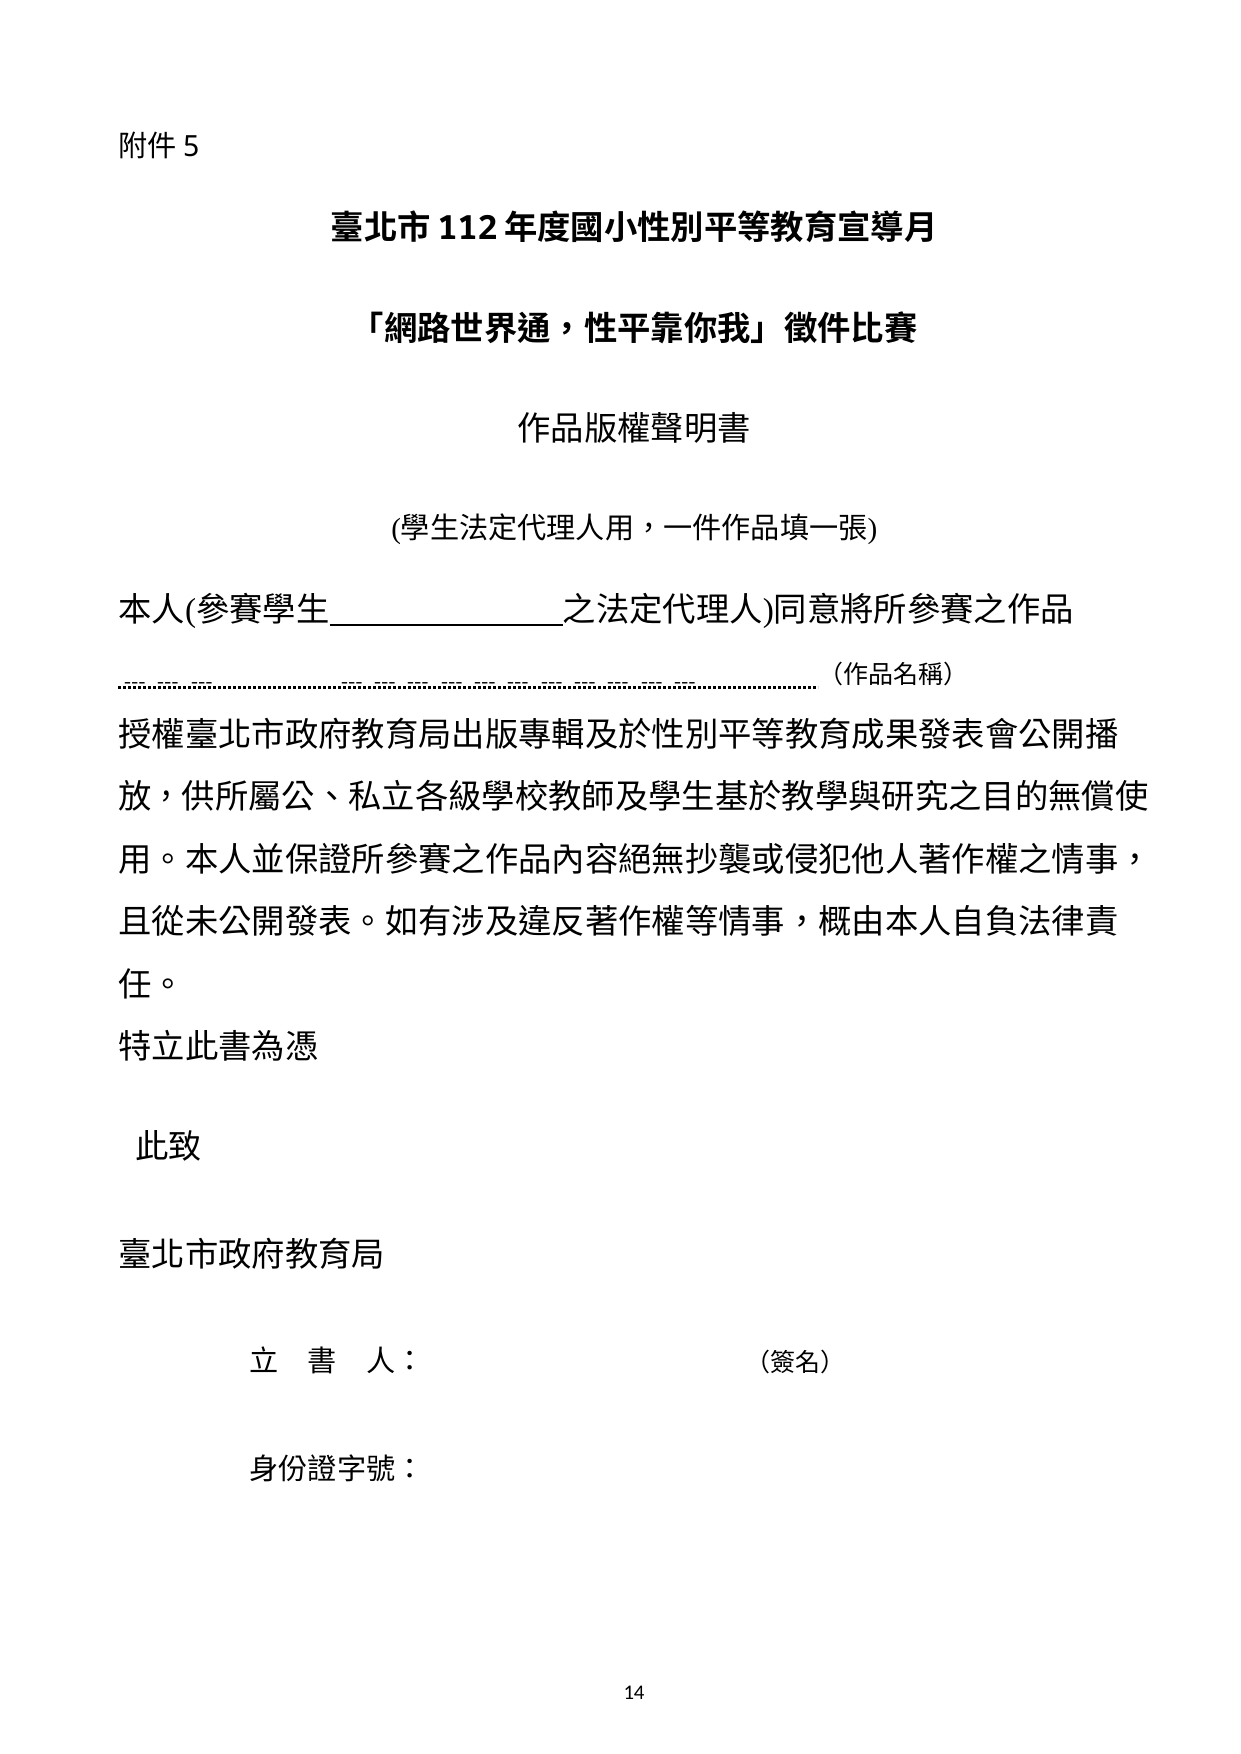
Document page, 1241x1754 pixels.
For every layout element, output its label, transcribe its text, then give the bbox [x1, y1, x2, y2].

text 立 書 人： （簽名） [118, 1317, 1150, 1380]
text ﹍﹍﹍ ﹍﹍﹍﹍﹍﹍﹍﹍﹍﹍﹍ （作品名稱） [118, 627, 1150, 690]
text 授權臺北市政府教育局出版專輯及於性別平等教育成果發表會公開播放，供所屬公、私立各級學校教師及學生基於教學與研究之目的無償使用。本人並保證所參賽之作品內容絕無抄襲或侵犯他人著作權之情事，且從未公開發表。如有涉及違反著作權等情事，概由本人自負法律責任。 [118, 690, 1150, 1002]
text 作品版權聲明書 [118, 384, 1150, 446]
text 身份證字號： [118, 1425, 1150, 1487]
text 此致 [118, 1102, 1150, 1165]
text 本人(參賽學生 之法定代理人)同意將所參賽之作品 [118, 565, 1150, 627]
text 臺北市政府教育局 [118, 1210, 1150, 1272]
text 臺北市112年度國小性別平等教育宣導月 [118, 184, 1150, 246]
text 特立此書為憑 [118, 1002, 1150, 1065]
text (學生法定代理人用，一件作品填一張) [118, 484, 1150, 546]
text 附件5 [118, 102, 1150, 165]
text 「網路世界通，性平靠你我」徵件比賽 [118, 284, 1150, 346]
